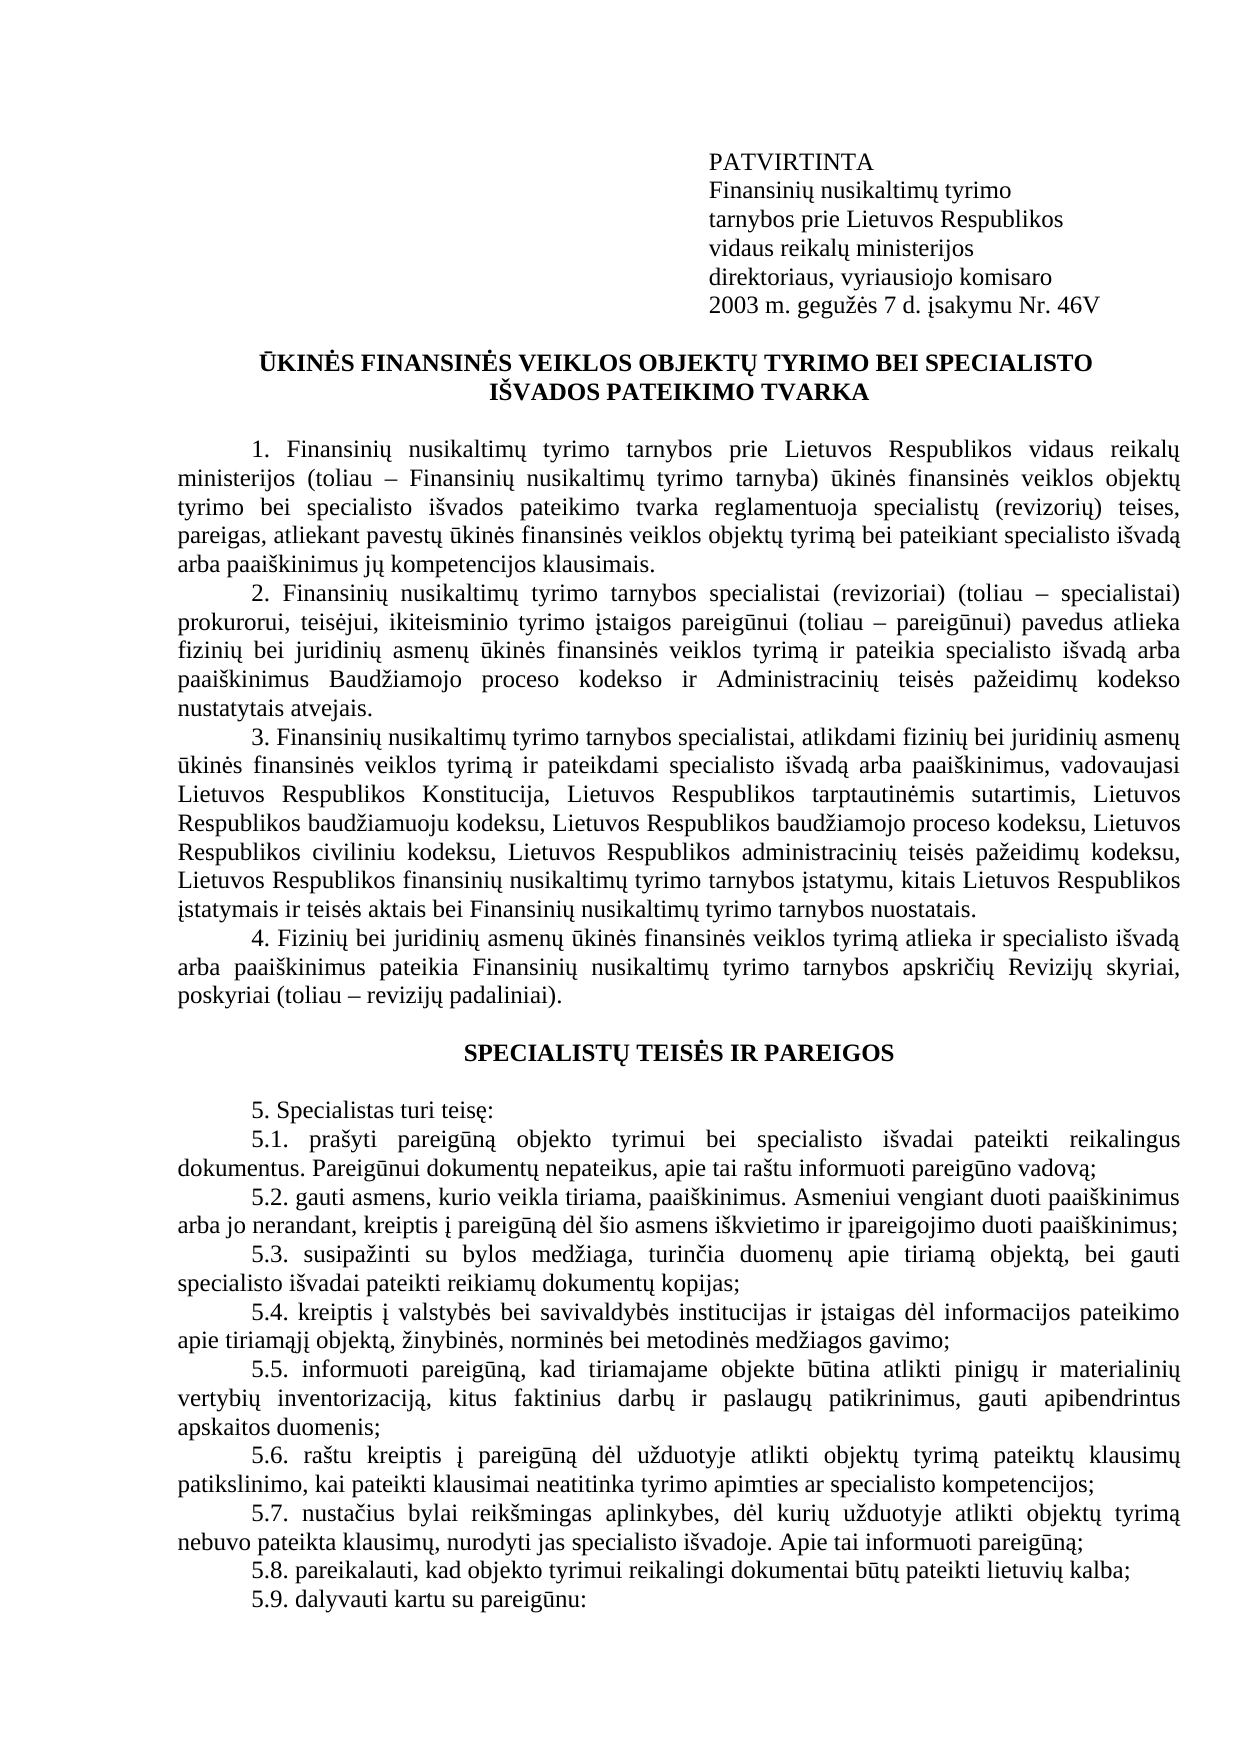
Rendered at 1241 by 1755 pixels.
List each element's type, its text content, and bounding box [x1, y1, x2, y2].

text tarnybos prie Lietuvos Respublikos [177, 204, 1181, 233]
text 5.7. nustačius bylai reikšmingas aplinkybes, dėl kurių užduotyje atlikti objektų tyrimą nebuvo pateikta klausimų, nurodyti jas specialisto išvadoje. Apie tai informuoti pareigūną; [177, 1498, 1181, 1556]
text 5.4. kreiptis į valstybės bei savivaldybės institucijas ir įstaigas dėl informacijos pateikimo apie tiriamąjį objektą, žinybinės, norminės bei metodinės medžiagos gavimo; [177, 1297, 1181, 1354]
text PATVIRTINTA [177, 147, 1181, 176]
text 3. Finansinių nusikaltimų tyrimo tarnybos specialistai, atlikdami fizinių bei juridinių asmenų ūkinės finansinės veiklos tyrimą ir pateikdami specialisto išvadą arba paaiškinimus, vadovaujasi Lietuvos Respublikos Konstitucija, Lietuvos Respublikos tarptautinėmis sutartimis, Lietuvos Respublikos baudžiamuoju kodeksu, Lietuvos Respublikos baudžiamojo proceso kodeksu, Lietuvos Respublikos civiliniu kodeksu, Lietuvos Respublikos administracinių teisės pažeidimų kodeksu, Lietuvos Respublikos finansinių nusikaltimų tyrimo tarnybos įstatymu, kitais Lietuvos Respublikos įstatymais ir teisės aktais bei Finansinių nusikaltimų tyrimo tarnybos nuostatais. [177, 722, 1181, 923]
text 5.5. informuoti pareigūną, kad tiriamajame objekte būtina atlikti pinigų ir materialinių vertybių inventorizaciją, kitus faktinius darbų ir paslaugų patikrinimus, gauti apibendrintus apskaitos duomenis; [177, 1354, 1181, 1441]
text vidaus reikalų ministerijos [177, 233, 1181, 262]
text 5.3. susipažinti su bylos medžiaga, turinčia duomenų apie tiriamą objektą, bei gauti specialisto išvadai pateikti reikiamų dokumentų kopijas; [177, 1239, 1181, 1297]
text 5.2. gauti asmens, kurio veikla tiriama, paaiškinimus. Asmeniui vengiant duoti paaiškinimus arba jo nerandant, kreiptis į pareigūną dėl šio asmens iškvietimo ir įpareigojimo duoti paaiškinimus; [177, 1182, 1181, 1239]
text Specialistų teisės ir pareigos [177, 1038, 1181, 1067]
text 5.9. dalyvauti kartu su pareigūnu: [177, 1584, 1181, 1613]
text Finansinių nusikaltimų tyrimo [177, 176, 1181, 204]
text 1. Finansinių nusikaltimų tyrimo tarnybos prie Lietuvos Respublikos vidaus reikalų ministerijos (toliau – Finansinių nusikaltimų tyrimo tarnyba) ūkinės finansinės veiklos objektų tyrimo bei specialisto išvados pateikimo tvarka reglamentuoja specialistų (revizorių) teises, pareigas, atliekant pavestų ūkinės finansinės veiklos objektų tyrimą bei pateikiant specialisto išvadą arba paaiškinimus jų kompetencijos klausimais. [177, 434, 1181, 578]
text direktoriaus, vyriausiojo komisaro [177, 262, 1181, 291]
text 4. Fizinių bei juridinių asmenų ūkinės finansinės veiklos tyrimą atlieka ir specialisto išvadą arba paaiškinimus pateikia Finansinių nusikaltimų tyrimo tarnybos apskričių Revizijų skyriai, poskyriai (toliau – revizijų padaliniai). [177, 923, 1181, 1009]
text ŪKINĖS FINANSINĖS VEIKLOS OBJEKTŲ TYRIMO BEI SPECIALISTO [177, 348, 1181, 377]
text 5.6. raštu kreiptis į pareigūną dėl užduotyje atlikti objektų tyrimą pateiktų klausimų patikslinimo, kai pateikti klausimai neatitinka tyrimo apimties ar specialisto kompetencijos; [177, 1441, 1181, 1498]
text 5.8. pareikalauti, kad objekto tyrimui reikalingi dokumentai būtų pateikti lietuvių kalba; [177, 1556, 1181, 1584]
text 5.1. prašyti pareigūną objekto tyrimui bei specialisto išvadai pateikti reikalingus dokumentus. Pareigūnui dokumentų nepateikus, apie tai raštu informuoti pareigūno vadovą; [177, 1124, 1181, 1182]
text 5. Specialistas turi teisę: [177, 1096, 1181, 1124]
text IŠVADOS PATEIKIMO TVARKA [177, 377, 1181, 406]
text 2. Finansinių nusikaltimų tyrimo tarnybos specialistai (revizoriai) (toliau – specialistai) prokurorui, teisėjui, ikiteisminio tyrimo įstaigos pareigūnui (toliau – pareigūnui) pavedus atlieka fizinių bei juridinių asmenų ūkinės finansinės veiklos tyrimą ir pateikia specialisto išvadą arba paaiškinimus Baudžiamojo proceso kodekso ir Administracinių teisės pažeidimų kodekso nustatytais atvejais. [177, 578, 1181, 722]
text 2003 m. gegužės 7 d. įsakymu Nr. 46V [177, 291, 1181, 319]
